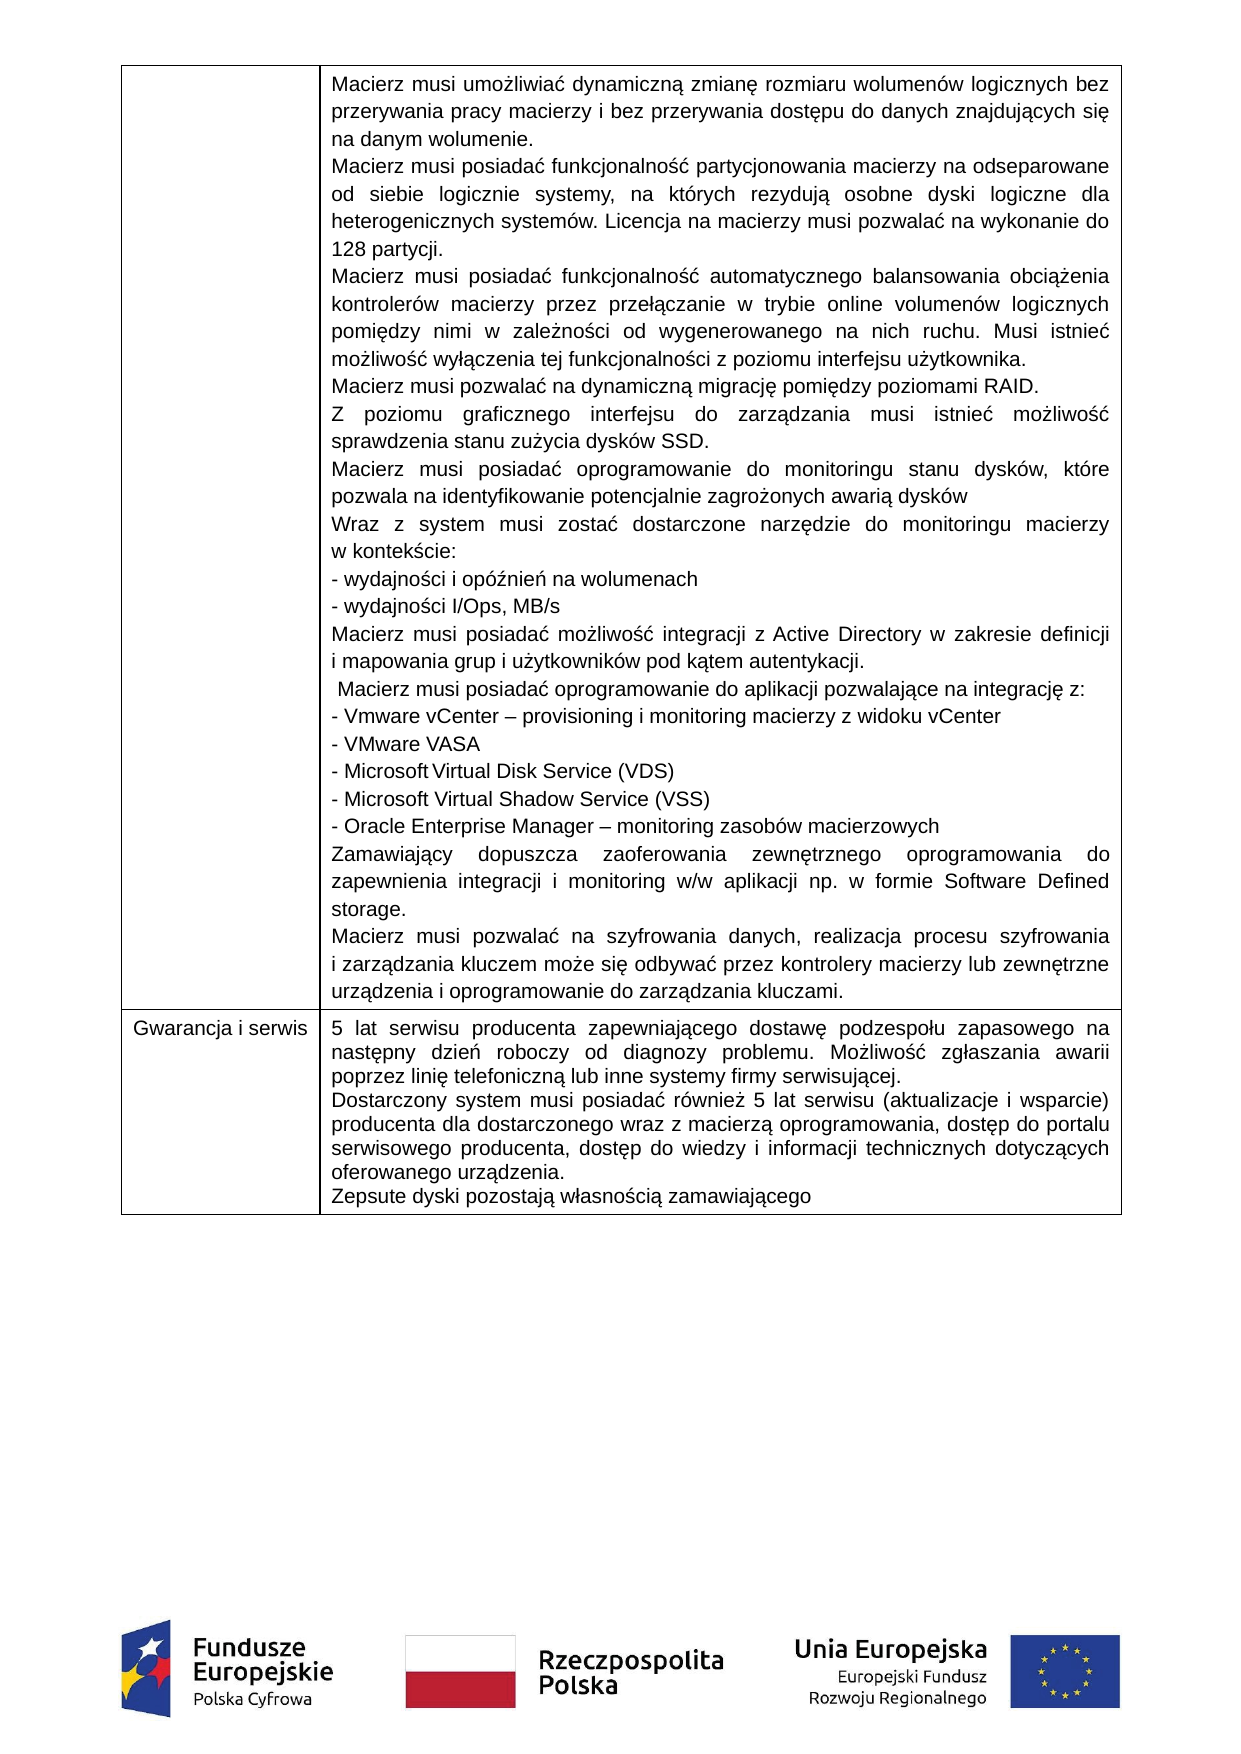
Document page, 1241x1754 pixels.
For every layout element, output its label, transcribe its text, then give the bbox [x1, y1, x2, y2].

table_cell Gwarancja i serwis [122, 1010, 319, 1214]
table_cell [122, 66, 319, 1009]
table_cell 5 lat serwisu producenta zapewniającego dostawę podzespołu zapasowego na następny dzień roboczy od diagnozy problemu. Możliwość zgłaszania awarii poprzez linię telefoniczną lub inne systemy firmy serwisującej. Dostarczony system musi posiadać również 5 lat serwisu (aktualizacje i wsparcie) producenta dla dostarczonego wraz z macierzą oprogramowania, dostęp do portalu serwisowego producenta, dostęp do wiedzy i informacji technicznych dotyczących oferowanego urządzenia. Zepsute dyski pozostają własnością zamawiającego [321, 1010, 1121, 1214]
picture [118, 1616, 1123, 1721]
table_cell Macierz musi umożliwiać dynamiczną zmianę rozmiaru wolumenów logicznych bez przerywania pracy macierzy i bez przerywania dostępu do danych znajdujących się na danym wolumenie. Macierz musi posiadać funkcjonalność partycjonowania macierzy na odseparowane od siebie logicznie systemy, na których rezydują osobne dyski logiczne dla heterogenicznych systemów. Licencja na macierzy musi pozwalać na wykonanie do 128 partycji. Macierz musi posiadać funkcjonalność automatycznego balansowania obciążenia kontrolerów macierzy przez przełączanie w trybie online volumenów logicznych pomiędzy nimi w zależności od wygenerowanego na nich ruchu. Musi istnieć możliwość wyłączenia tej funkcjonalności z poziomu interfejsu użytkownika. Macierz musi pozwalać na dynamiczną migrację pomiędzy poziomami RAID. Z poziomu graficznego interfejsu do zarządzania musi istnieć możliwość sprawdzenia stanu zużycia dysków SSD. Macierz musi posiadać oprogramowanie do monitoringu stanu dysków, które pozwala na identyfikowanie potencjalnie zagrożonych awarią dysków Wraz z system musi zostać dostarczone narzędzie do monitoringu macierzy w kontekście: - wydajności i opóźnień na wolumenach - wydajności I/Ops, MB/s Macierz musi posiadać możliwość integracji z Active Directory w zakresie definicji i mapowania grup i użytkowników pod kątem autentykacji. Macierz musi posiadać oprogramowanie do aplikacji pozwalające na integrację z: - Vmware vCenter – provisioning i monitoring macierzy z widoku vCenter - VMware VASA - Microsoft Virtual Disk Service (VDS) - Microsoft Virtual Shadow Service (VSS) - Oracle Enterprise Manager – monitoring zasobów macierzowych Zamawiający dopuszcza zaoferowania zewnętrznego oprogramowania do zapewnienia integracji i monitoring w/w aplikacji np. w formie Software Defined storage. Macierz musi pozwalać na szyfrowania danych, realizacja procesu szyfrowania i zarządzania kluczem może się odbywać przez kontrolery macierzy lub zewnętrzne urządzenia i oprogramowanie do zarządzania kluczami. [321, 66, 1121, 1009]
